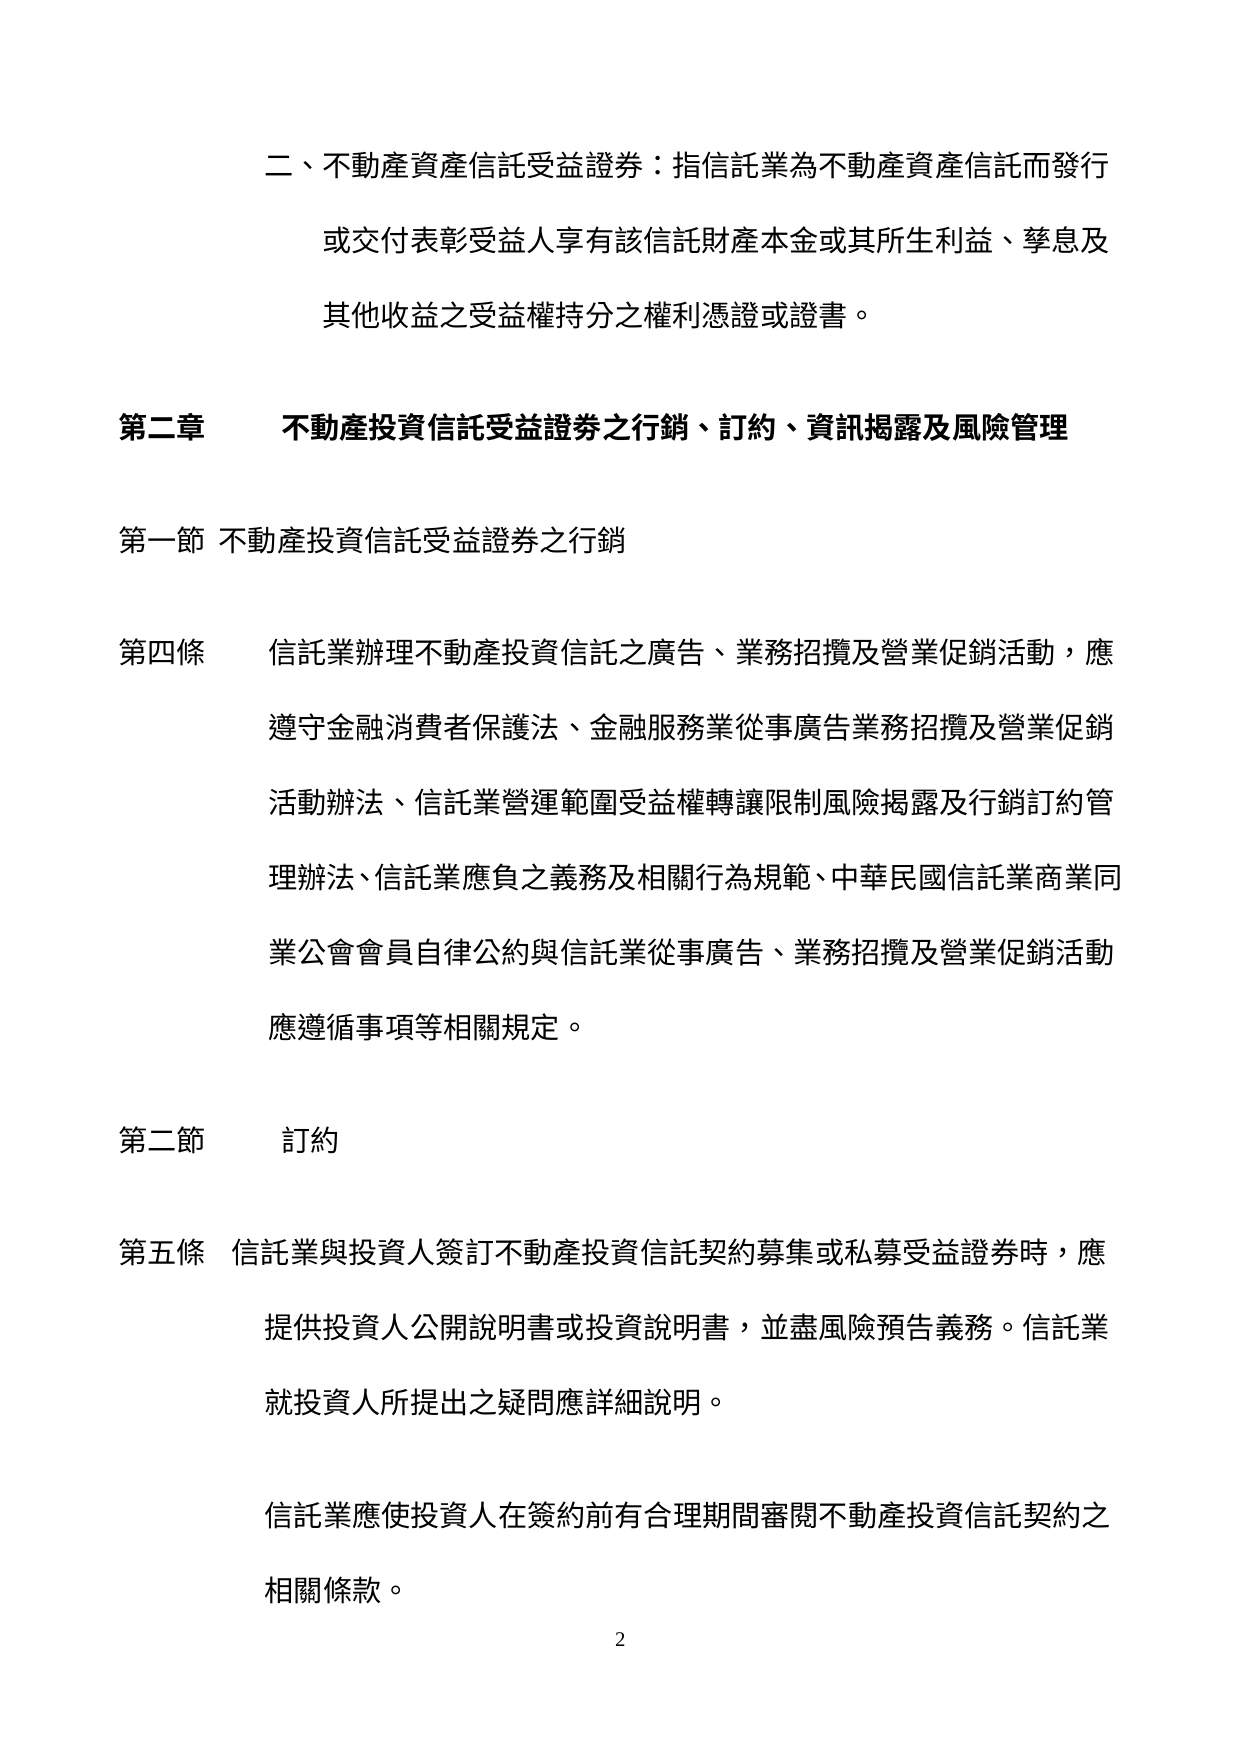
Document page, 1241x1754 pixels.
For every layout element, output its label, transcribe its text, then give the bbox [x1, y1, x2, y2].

text 第二節 訂約 [118, 1101, 1122, 1176]
text 第五條 信託業與投資人簽訂不動產投資信託契約募集或私募受益證券時，應提供投資人公開說明書或投資說明書，並盡風險預告義務。信託業就投資人所提出之疑問應詳細說明。 [118, 1213, 1122, 1438]
text 第一節 不動產投資信託受益證券之行銷 [118, 501, 1122, 576]
text 二、不動產資產信託受益證券：指信託業為不動產資產信託而發行或交付表彰受益人享有該信託財產本金或其所生利益、孳息及其他收益之受益權持分之權利憑證或證書。 [264, 126, 1122, 351]
text 第四條 信託業辦理不動產投資信託之廣告、業務招攬及營業促銷活動，應遵守金融消費者保護法、金融服務業從事廣告業務招攬及營業促銷活動辦法、信託業營運範圍受益權轉讓限制風險揭露及行銷訂約管理辦法、信託業應負之義務及相關行為規範、中華民國信託業商業同業公會會員自律公約與信託業從事廣告、業務招攬及營業促銷活動應遵循事項等相關規定。 [118, 613, 1122, 1063]
text 第二章 不動產投資信託受益證劵之行銷、訂約、資訊揭露及風險管理 [118, 388, 1122, 463]
text 信託業應使投資人在簽約前有合理期間審閱不動產投資信託契約之相關條款。 [264, 1476, 1122, 1626]
